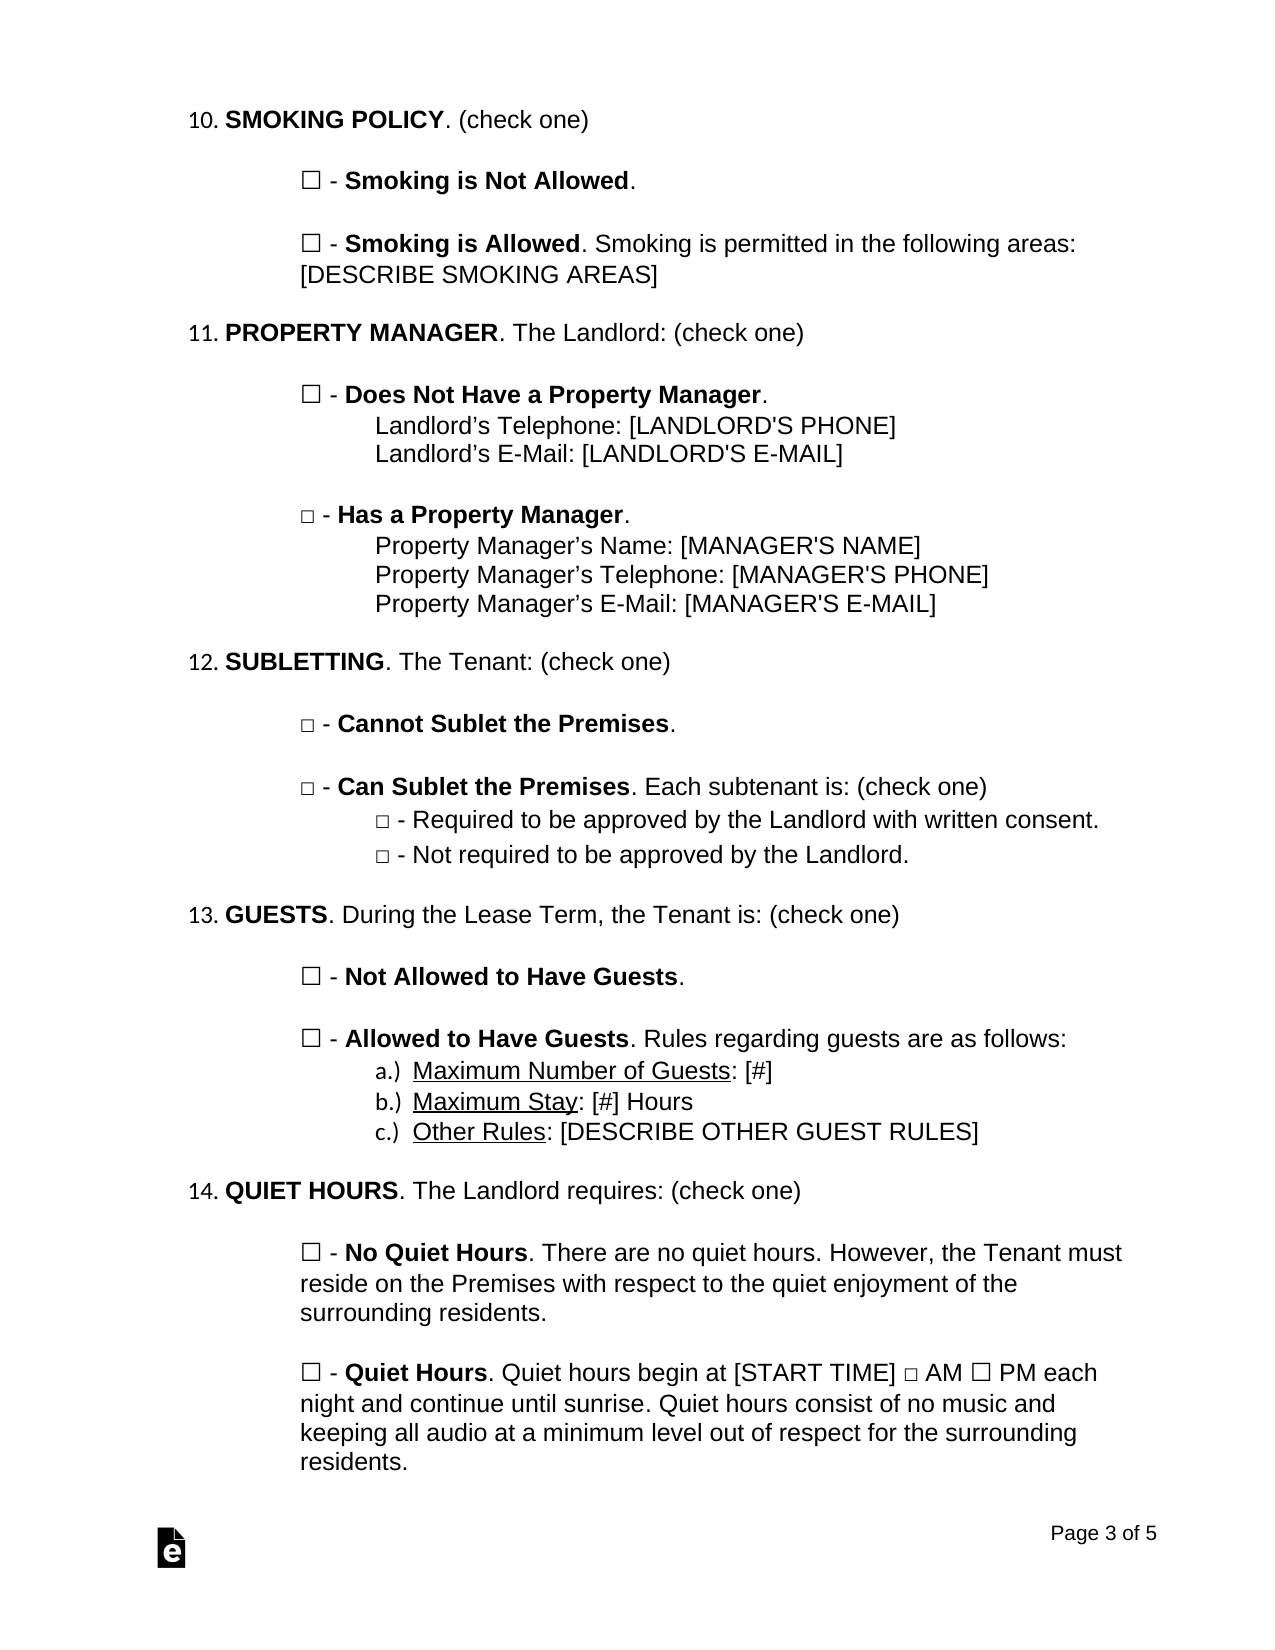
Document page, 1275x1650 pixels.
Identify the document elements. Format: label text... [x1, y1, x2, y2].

list Landlord’s Telephone: [LANDLORD'S PHONE] [375, 411, 1125, 439]
list Other Rules: [DESCRIBE OTHER GUEST RULES] [375, 1116, 1125, 1147]
text ☐ - No Quiet Hours. There are no quiet hours. However, the Tenant must reside on the Premises with respect to the quiet enjoyment of the surrounding residents. [300, 1235, 1125, 1326]
text Property Manager’s E-Mail: [MANAGER'S E-MAIL] [375, 588, 1125, 617]
text ☐ - Has a Property Manager. [300, 497, 1125, 531]
text Property Manager’s Name: [MANAGER'S NAME] [375, 531, 1125, 560]
text ☐ - Does Not Have a Property Manager. [300, 377, 1125, 411]
list SUBLETTING. The Tenant: (check one) [187, 646, 1125, 677]
text ☐ - Not required to be approved by the Landlord. [375, 836, 1125, 870]
list QUIET HOURS. The Landlord requires: (check one) [187, 1176, 1125, 1206]
text ☐ - Smoking is Allowed. Smoking is permitted in the following areas: [DESCRIBE SMOKING AREAS] [300, 226, 1125, 289]
text ☐ - Can Sublet the Premises. Each subtenant is: (check one) [300, 768, 1125, 802]
list PROPERTY MANAGER. The Landlord: (check one) [187, 317, 1125, 348]
list SMOKING POLICY. (check one) [187, 104, 1125, 134]
list GUESTS. During the Lease Term, the Tenant is: (check one) [187, 899, 1125, 929]
list Maximum Stay: [#] Hours [375, 1086, 1125, 1116]
text Property Manager’s Telephone: [MANAGER'S PHONE] [375, 560, 1125, 588]
text ☐ - Smoking is Not Allowed. [300, 163, 1125, 197]
list Landlord’s E-Mail: [LANDLORD'S E-MAIL] [375, 439, 1125, 468]
text ☐ - Quiet Hours. Quiet hours begin at [START TIME] ☐ AM ☐ PM each night and continue until sunrise. Quiet hours consist of no music and keeping all audio at a minimum level out of respect for the surrounding residents. [300, 1355, 1125, 1475]
text ☐ - Cannot Sublet the Premises. [300, 705, 1125, 739]
text ☐ - Allowed to Have Guests. Rules regarding guests are as follows: [300, 1021, 1125, 1055]
list Maximum Number of Guests: [#] [375, 1055, 1125, 1086]
text ☐ - Required to be approved by the Landlord with written consent. [375, 802, 1125, 836]
text ☐ - Not Allowed to Have Guests. [300, 958, 1125, 992]
